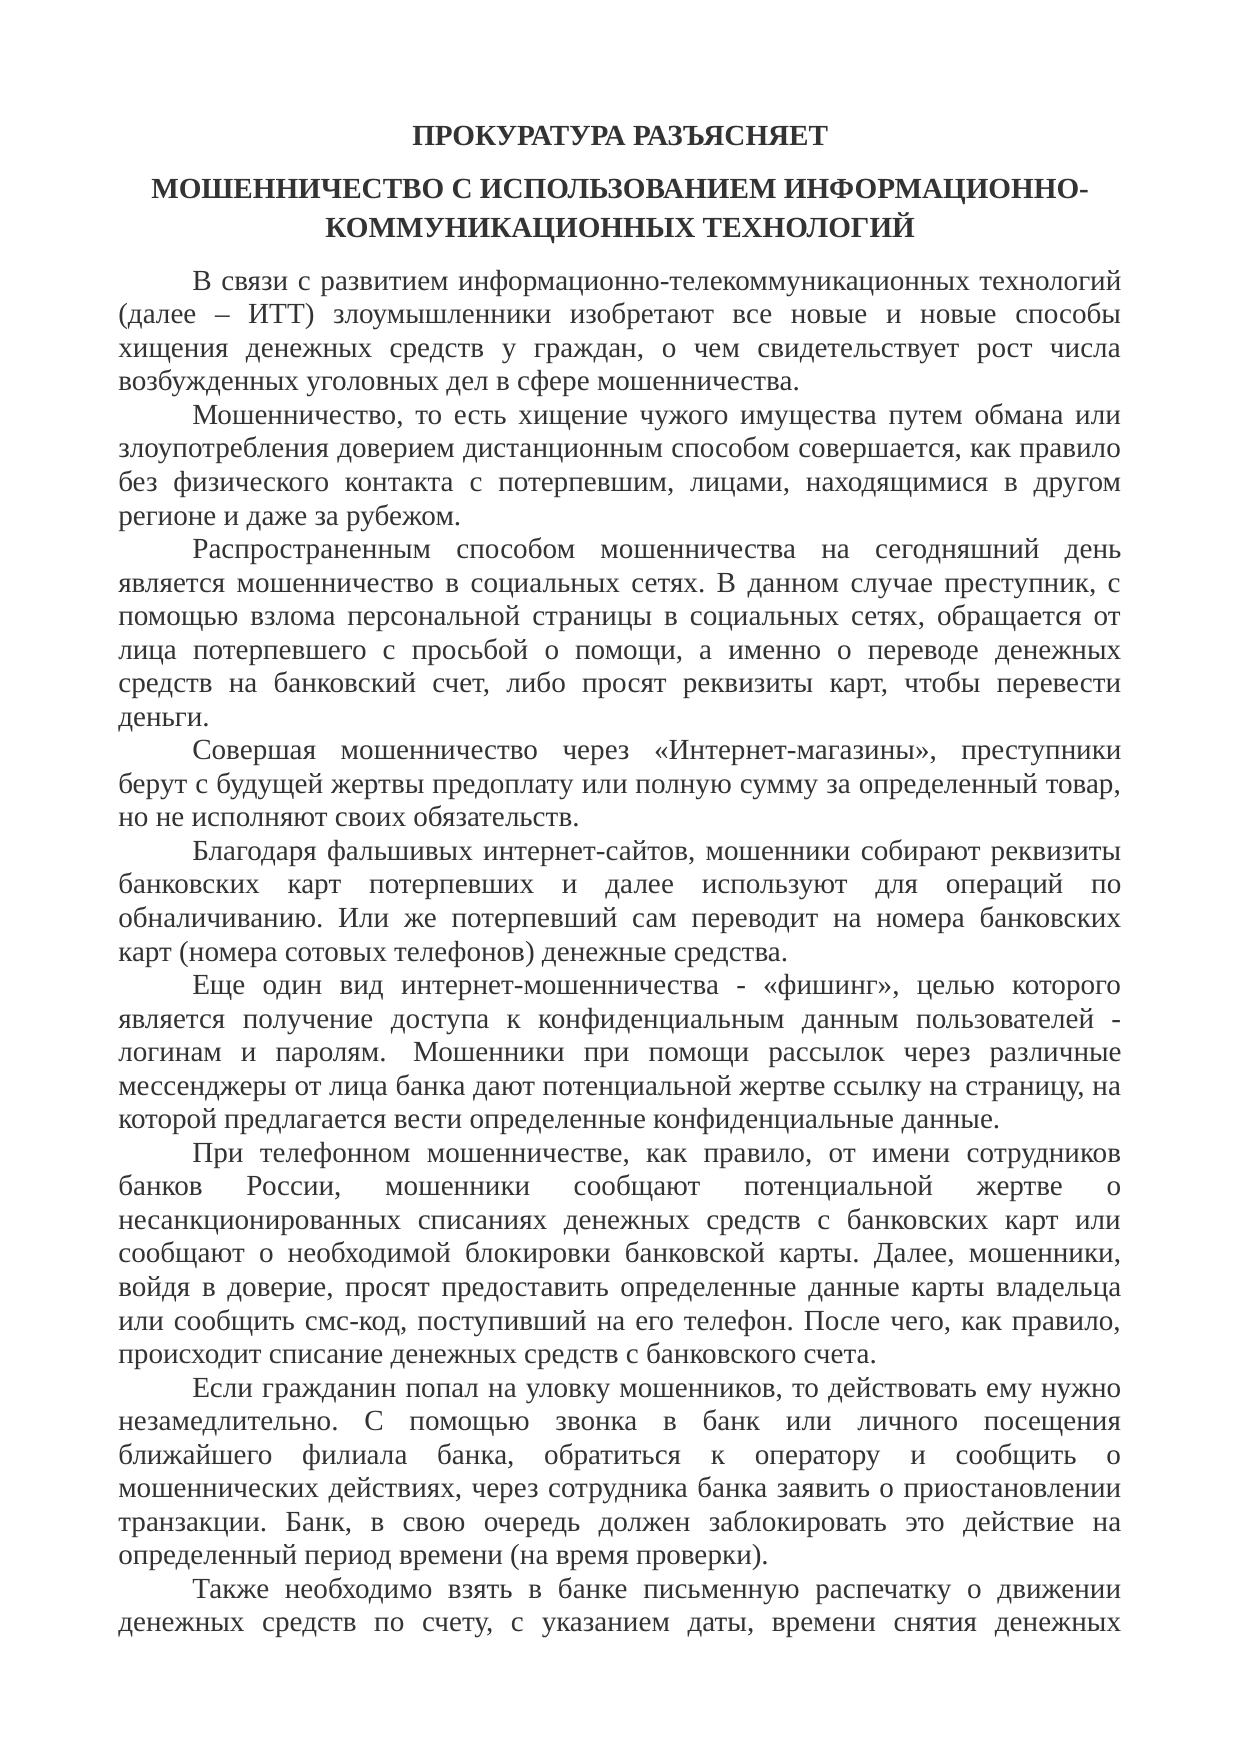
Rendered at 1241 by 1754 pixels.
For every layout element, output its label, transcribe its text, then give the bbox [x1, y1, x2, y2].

text Также необходимо взять в банке письменную распечатку о движении денежных средств по счету, с указанием даты, времени снятия денежных [118, 1571, 1122, 1638]
text МОШЕННИЧЕСТВО С ИСПОЛЬЗОВАНИЕМ ИНФОРМАЦИОННО-КОММУНИКАЦИОННЫХ ТЕХНОЛОГИЙ [118, 171, 1122, 243]
text При телефонном мошенничестве, как правило, от имени сотрудников банков России, мошенники сообщают потенциальной жертве о несанкционированных списаниях денежных средств с банковских карт или сообщают о необходимой блокировки банковской карты. Далее, мошенники, войдя в доверие, просят предоставить определенные данные карты владельца или сообщить смс-код, поступивший на его телефон. После чего, как правило, происходит списание денежных средств с банковского счета. [118, 1135, 1122, 1370]
text Еще один вид интернет-мошенничества - «фишинг», целью которого является получение доступа к конфиденциальным данным пользователей - логинам и паролям. Мошенники при помощи рассылок через различные мессенджеры от лица банка дают потенциальной жертве ссылку на страницу, на которой предлагается вести определенные конфиденциальные данные. [118, 967, 1122, 1135]
text Распространенным способом мошенничества на сегодняшний день является мошенничество в социальных сетях. В данном случае преступник, с помощью взлома персональной страницы в социальных сетях, обращается от лица потерпевшего с просьбой о помощи, а именно о переводе денежных средств на банковский счет, либо просят реквизиты карт, чтобы перевести деньги. [118, 531, 1122, 732]
text ПРОКУРАТУРА РАЗЪЯСНЯЕТ [118, 118, 1122, 152]
text Совершая мошенничество через «Интернет-магазины», преступники берут с будущей жертвы предоплату или полную сумму за определенный товар, но не исполняют своих обязательств. [118, 732, 1122, 833]
text Мошенничество, то есть хищение чужого имущества путем обмана или злоупотребления доверием дистанционным способом совершается, как правило без физического контакта с потерпевшим, лицами, находящимися в другом регионе и даже за рубежом. [118, 397, 1122, 531]
text Если гражданин попал на уловку мошенников, то действовать ему нужно незамедлительно. С помощью звонка в банк или личного посещения ближайшего филиала банка, обратиться к оператору и сообщить о мошеннических действиях, через сотрудника банка заявить о приостановлении транзакции. Банк, в свою очередь должен заблокировать это действие на определенный период времени (на время проверки). [118, 1370, 1122, 1571]
text В связи с развитием информационно-телекоммуникационных технологий (далее – ИТТ) злоумышленники изобретают все новые и новые способы хищения денежных средств у граждан, о чем свидетельствует рост числа возбужденных уголовных дел в сфере мошенничества. [118, 263, 1122, 397]
text Благодаря фальшивых интернет-сайтов, мошенники собирают реквизиты банковских карт потерпевших и далее используют для операций по обналичиванию. Или же потерпевший сам переводит на номера банковских карт (номера сотовых телефонов) денежные средства. [118, 833, 1122, 967]
